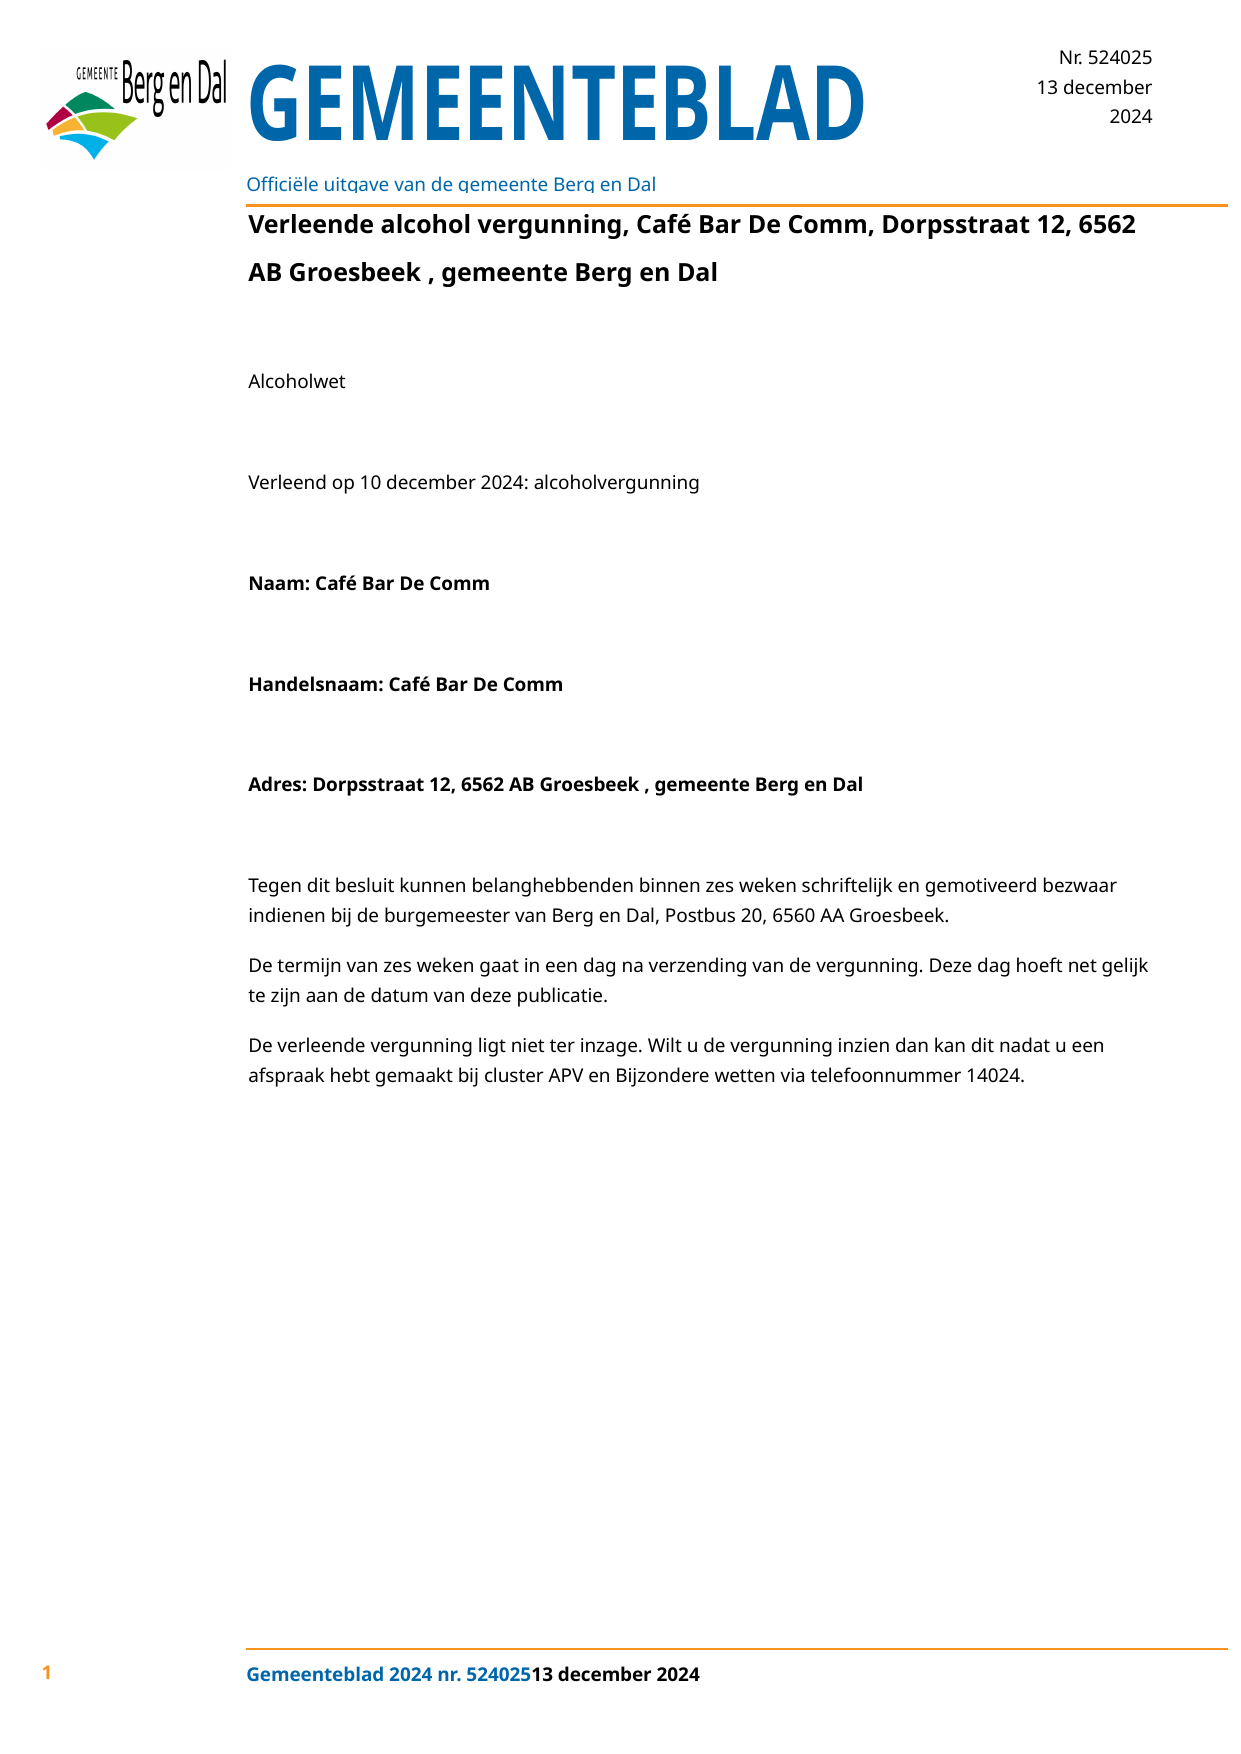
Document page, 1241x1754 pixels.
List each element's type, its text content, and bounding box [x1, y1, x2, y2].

text Naam: Café Bar De Comm [248, 570, 1152, 596]
picture [41, 47, 231, 172]
text De termijn van zes weken gaat in een dag na verzending van de vergunning. Deze dag hoeft net gelijk te zijn aan de datum van deze publicatie. [248, 952, 1152, 1008]
text Handelsnaam: Café Bar De Comm [248, 671, 1152, 697]
text Adres: Dorpsstraat 12, 6562 AB Groesbeek , gemeente Berg en Dal [248, 772, 1152, 797]
text De verleende vergunning ligt niet ter inzage. Wilt u de vergunning inzien dan kan dit nadat u een afspraak hebt gemaakt bij cluster APV en Bijzondere wetten via telefoonnummer 14024. [248, 1032, 1152, 1088]
text Tegen dit besluit kunnen belanghebbenden binnen zes weken schriftelijk en gemotiveerd bezwaar indienen bij de burgemeester van Berg en Dal, Postbus 20, 6560 AA Groesbeek. [248, 872, 1152, 928]
text Verleend op 10 december 2024: alcoholvergunning [248, 469, 1152, 495]
text Alcoholwet [248, 368, 1152, 394]
text Verleende alcohol vergunning, Café Bar De Comm, Dorpsstraat 12, 6562 AB Groesbeek , gemeente Berg en Dal [248, 207, 1152, 288]
